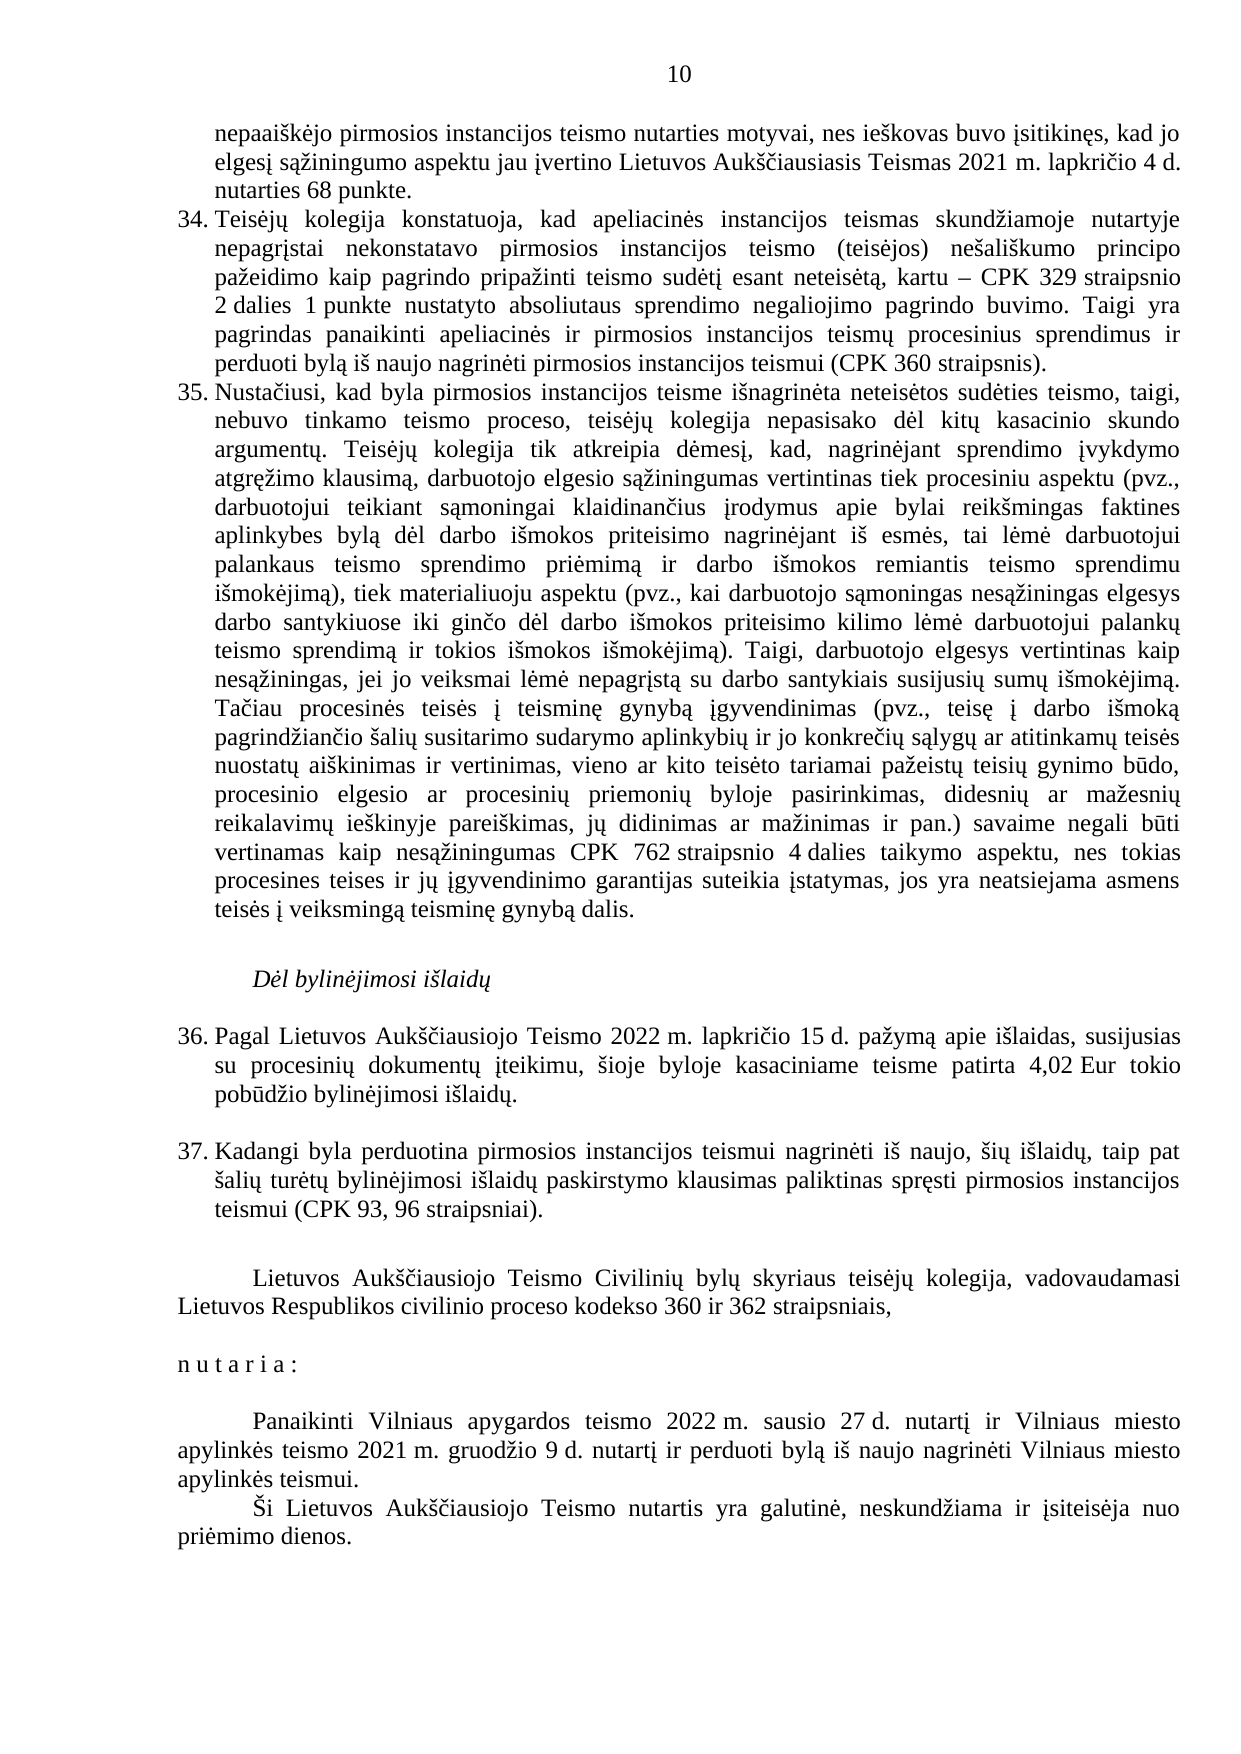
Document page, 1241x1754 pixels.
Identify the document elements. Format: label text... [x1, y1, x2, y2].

text Ši Lietuvos Aukščiausiojo Teismo nutartis yra galutinė, neskundžiama ir įsiteisėja nuo priėmimo dienos. [177, 1493, 1181, 1550]
text Panaikinti Vilniaus apygardos teismo 2022 m. sausio 27 d. nutartį ir Vilniaus miesto apylinkės teismo 2021 m. gruodžio 9 d. nutartį ir perduoti bylą iš naujo nagrinėti Vilniaus miesto apylinkės teismui. [177, 1406, 1181, 1493]
text Dėl bylinėjimosi išlaidų [177, 964, 1181, 993]
text nepaaiškėjo pirmosios instancijos teismo nutarties motyvai, nes ieškovas buvo įsitikinęs, kad jo elgesį sąžiningumo aspektu jau įvertino Lietuvos Aukščiausiasis Teismas 2021 m. lapkričio 4 d. nutarties 68 punkte. [177, 118, 1181, 204]
text 35. Nustačiusi, kad byla pirmosios instancijos teisme išnagrinėta neteisėtos sudėties teismo, taigi, nebuvo tinkamo teismo proceso, teisėjų kolegija nepasisako dėl kitų kasacinio skundo argumentų. Teisėjų kolegija tik atkreipia dėmesį, kad, nagrinėjant sprendimo įvykdymo atgręžimo klausimą, darbuotojo elgesio sąžiningumas vertintinas tiek procesiniu aspektu (pvz., darbuotojui teikiant sąmoningai klaidinančius įrodymus apie bylai reikšmingas faktines aplinkybes bylą dėl darbo išmokos priteisimo nagrinėjant iš esmės, tai lėmė darbuotojui palankaus teismo sprendimo priėmimą ir darbo išmokos remiantis teismo sprendimu išmokėjimą), tiek materialiuoju aspektu (pvz., kai darbuotojo sąmoningas nesąžiningas elgesys darbo santykiuose iki ginčo dėl darbo išmokos priteisimo kilimo lėmė darbuotojui palankų teismo sprendimą ir tokios išmokos išmokėjimą). Taigi, darbuotojo elgesys vertintinas kaip nesąžiningas, jei jo veiksmai lėmė nepagrįstą su darbo santykiais susijusių sumų išmokėjimą. Tačiau procesinės teisės į teisminę gynybą įgyvendinimas (pvz., teisę į darbo išmoką pagrindžiančio šalių susitarimo sudarymo aplinkybių ir jo konkrečių sąlygų ar atitinkamų teisės nuostatų aiškinimas ir vertinimas, vieno ar kito teisėto tariamai pažeistų teisių gynimo būdo, procesinio elgesio ar procesinių priemonių byloje pasirinkimas, didesnių ar mažesnių reikalavimų ieškinyje pareiškimas, jų didinimas ar mažinimas ir pan.) savaime negali būti vertinamas kaip nesąžiningumas CPK 762 straipsnio 4 dalies taikymo aspektu, nes tokias procesines teises ir jų įgyvendinimo garantijas suteikia įstatymas, jos yra neatsiejama asmens teisės į veiksmingą teisminę gynybą dalis. [177, 377, 1181, 923]
text 36. Pagal Lietuvos Aukščiausiojo Teismo 2022 m. lapkričio 15 d. pažymą apie išlaidas, susijusias su procesinių dokumentų įteikimu, šioje byloje kasaciniame teisme patirta 4,02 Eur tokio pobūdžio bylinėjimosi išlaidų. [177, 1021, 1181, 1108]
text 37. Kadangi byla perduotina pirmosios instancijos teismui nagrinėti iš naujo, šių išlaidų, taip pat šalių turėtų bylinėjimosi išlaidų paskirstymo klausimas paliktinas spręsti pirmosios instancijos teismui (CPK 93, 96 straipsniai). [177, 1136, 1181, 1223]
text Lietuvos Aukščiausiojo Teismo Civilinių bylų skyriaus teisėjų kolegija, vadovaudamasi Lietuvos Respublikos civilinio proceso kodekso 360 ir 362 straipsniais, [177, 1263, 1181, 1320]
text 34. Teisėjų kolegija konstatuoja, kad apeliacinės instancijos teismas skundžiamoje nutartyje nepagrįstai nekonstatavo pirmosios instancijos teismo (teisėjos) nešališkumo principo pažeidimo kaip pagrindo pripažinti teismo sudėtį esant neteisėtą, kartu – CPK 329 straipsnio 2 dalies 1 punkte nustatyto absoliutaus sprendimo negaliojimo pagrindo buvimo. Taigi yra pagrindas panaikinti apeliacinės ir pirmosios instancijos teismų procesinius sprendimus ir perduoti bylą iš naujo nagrinėti pirmosios instancijos teismui (CPK 360 straipsnis). [177, 204, 1181, 377]
text n u t a r i a : [177, 1349, 1181, 1378]
